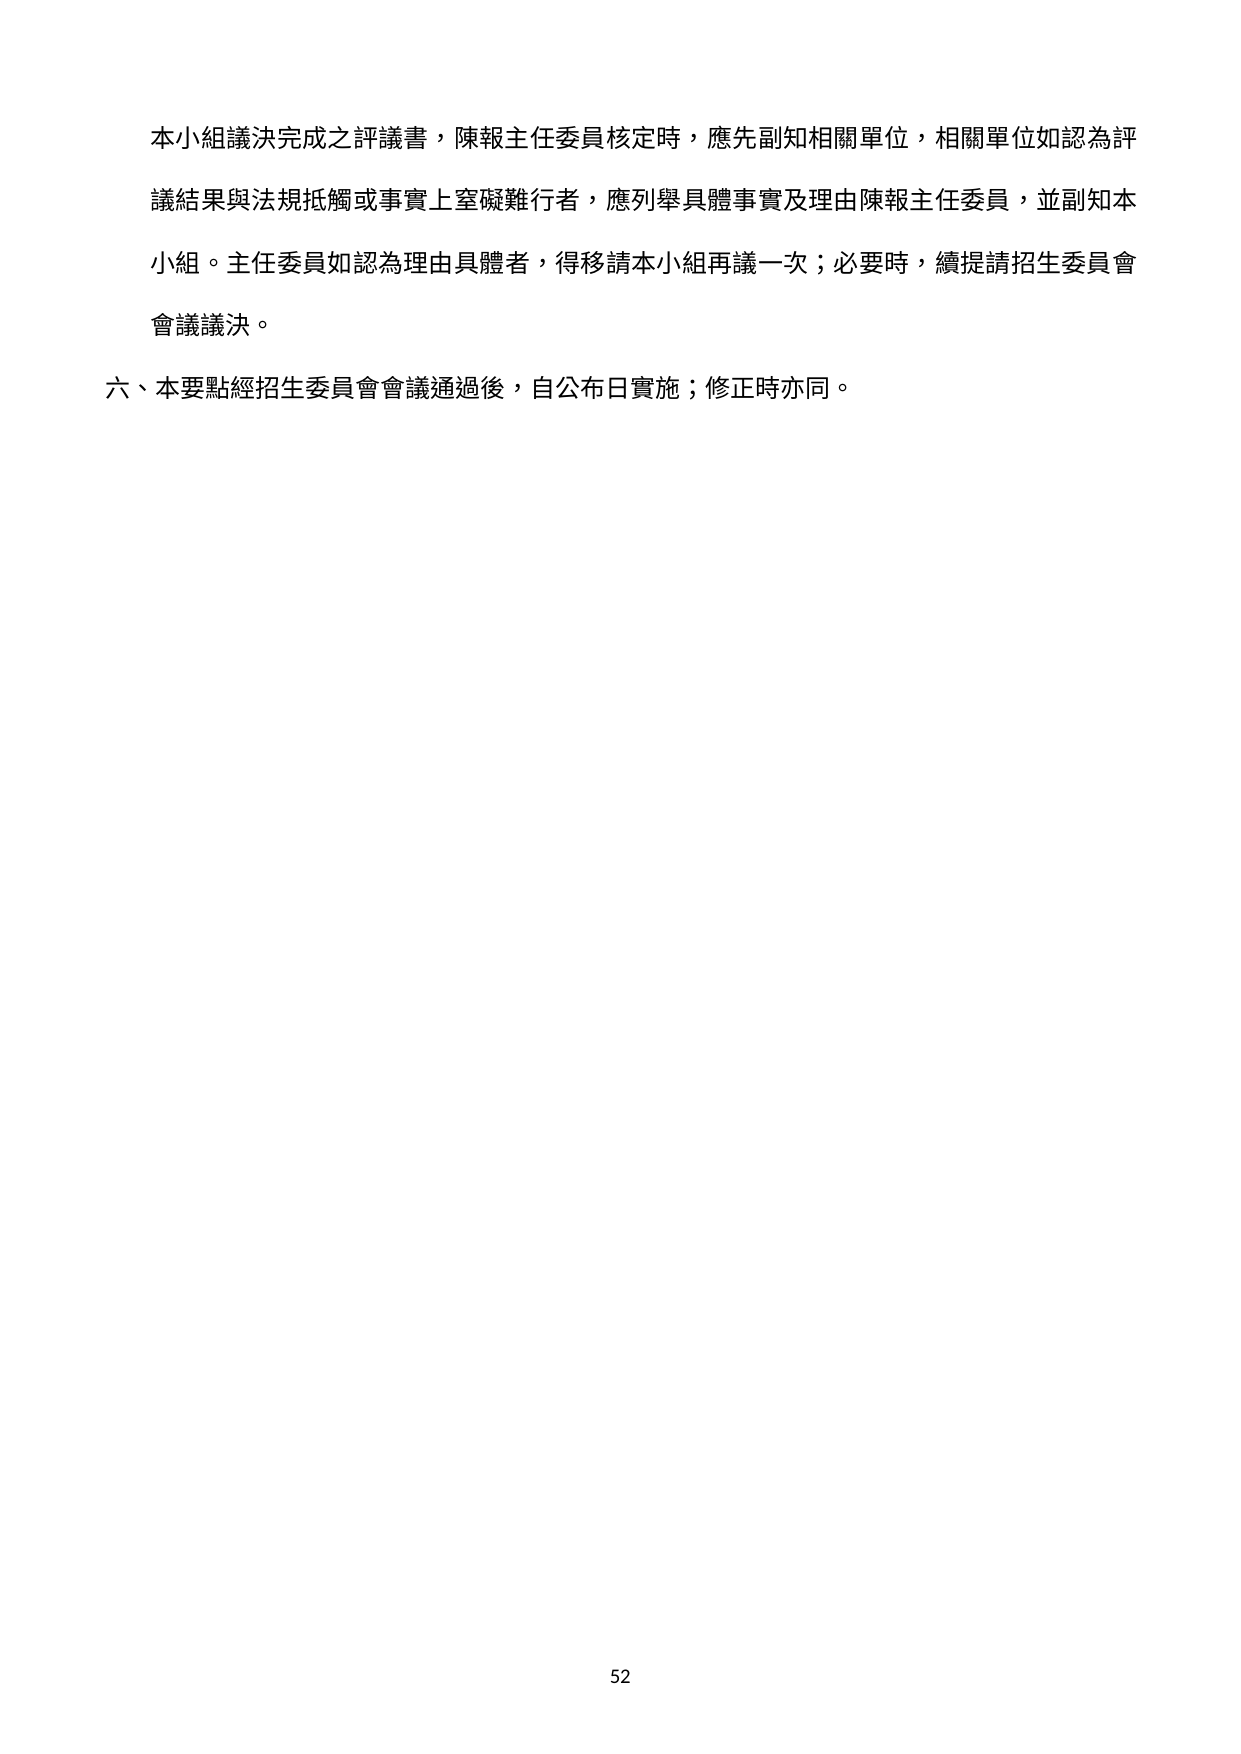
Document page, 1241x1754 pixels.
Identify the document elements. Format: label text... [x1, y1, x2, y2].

text 六、本要點經招生委員會會議通過後，自公布日實施；修正時亦同。 [105, 345, 1140, 407]
text 本小組議決完成之評議書，陳報主任委員核定時，應先副知相關單位，相關單位如認為評議結果與法規抵觸或事實上窒礙難行者，應列舉具體事實及理由陳報主任委員，並副知本小組。主任委員如認為理由具體者，得移請本小組再議一次；必要時，續提請招生委員會會議議決。 [150, 95, 1140, 345]
